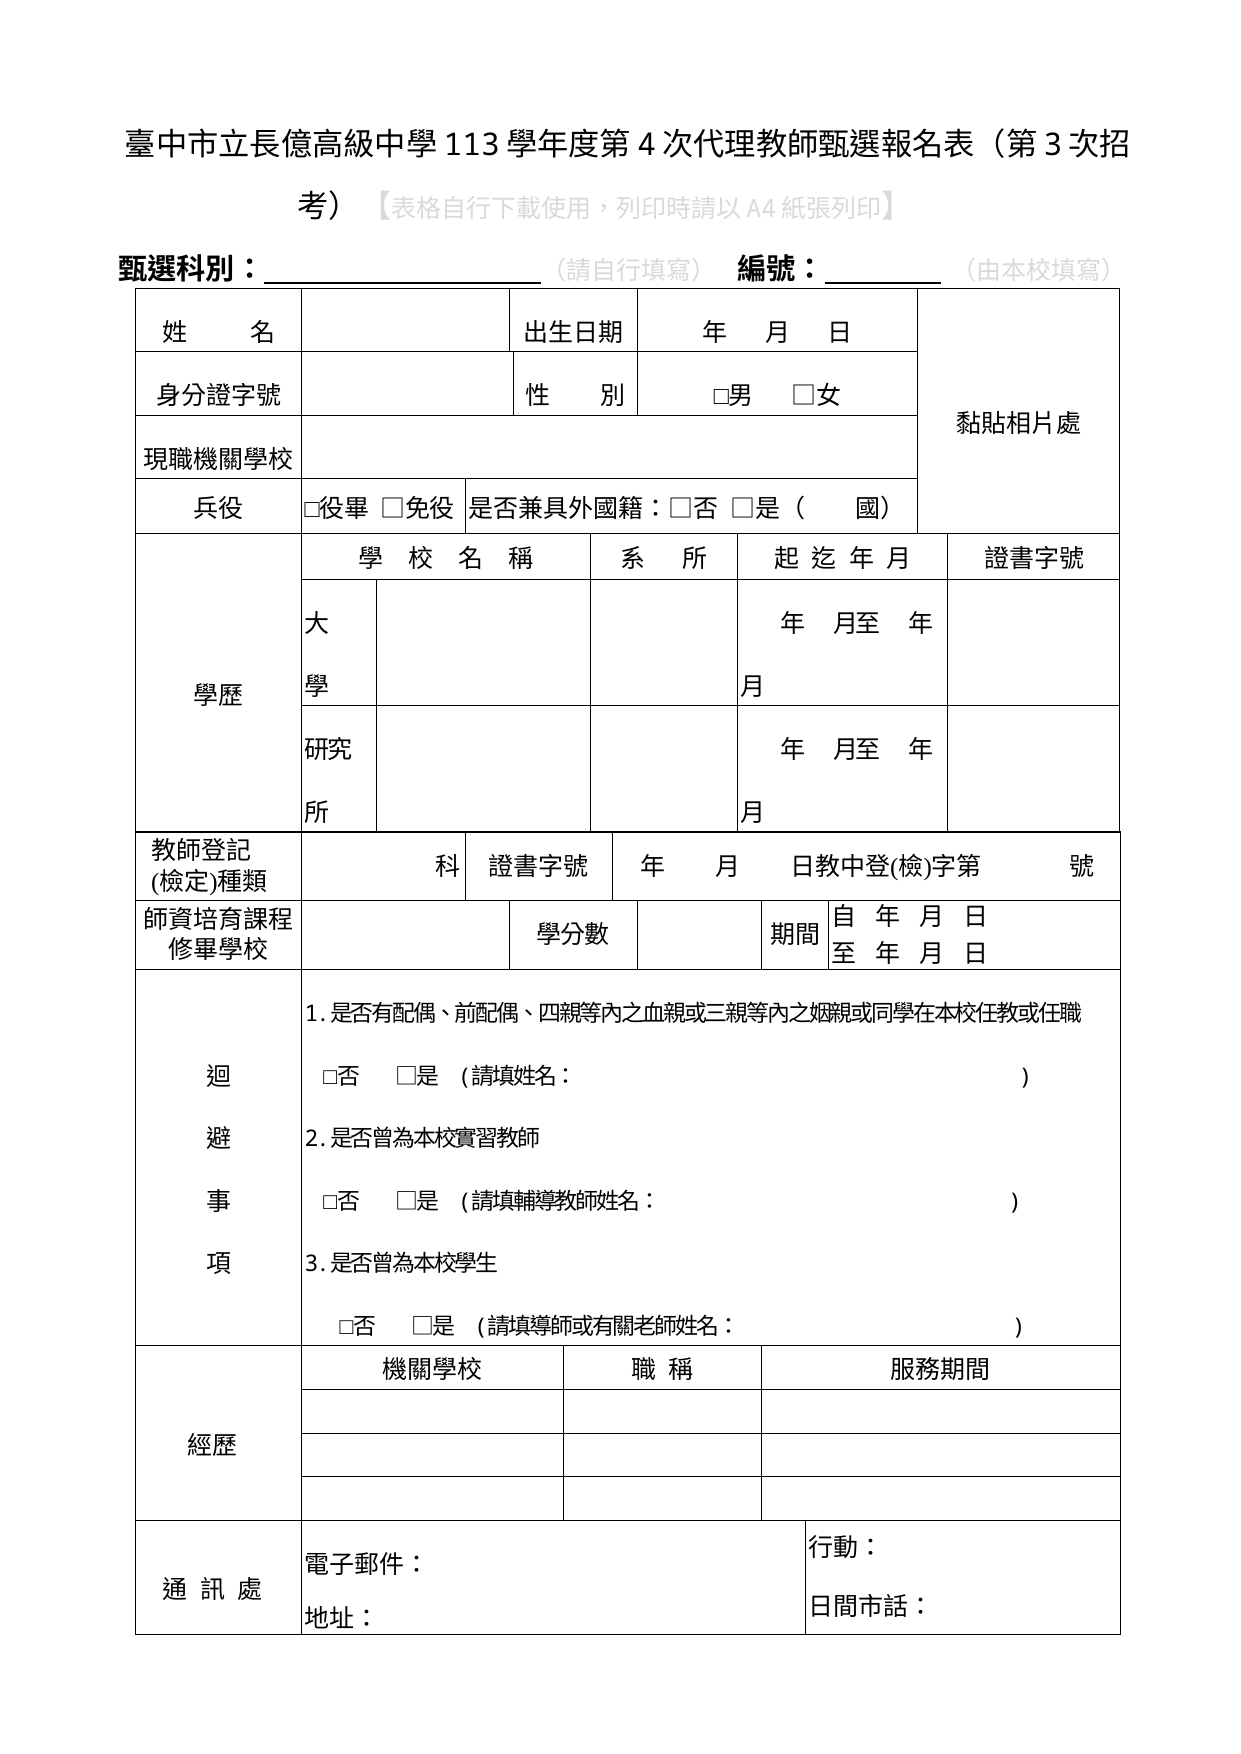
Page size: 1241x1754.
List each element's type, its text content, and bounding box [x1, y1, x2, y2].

table_cell [302, 1434, 563, 1476]
table_cell [564, 1477, 761, 1520]
table_cell [377, 706, 590, 831]
table_cell □男 □女 [638, 352, 917, 415]
table_cell 科 [302, 833, 465, 899]
table_header [302, 289, 509, 351]
table_cell [564, 1434, 761, 1476]
table_cell [302, 901, 509, 969]
table_cell 行動： 日間市話： [806, 1521, 1120, 1634]
table_cell 學分數 [510, 901, 637, 969]
table_header 黏貼相片處 [918, 289, 1119, 533]
table_cell 年 月至 年 月 [738, 706, 947, 831]
table_cell 職 稱 [564, 1346, 761, 1389]
table_cell [762, 1477, 1120, 1520]
table_cell 是否兼具外國籍：□否 □是（ 國） [466, 479, 917, 533]
table_cell 證書字號 [466, 833, 612, 899]
table_cell [302, 1390, 563, 1432]
table_cell 師資培育課程修畢學校 [136, 901, 301, 969]
table_cell [762, 1390, 1120, 1432]
table_cell [302, 1477, 563, 1520]
table_cell 系 所 [591, 534, 737, 579]
table_cell 年 月至 年 月 [738, 580, 947, 705]
table_cell [638, 901, 761, 969]
table_cell [591, 706, 737, 831]
table_cell □役畢 □免役 [302, 479, 465, 533]
table_cell 迴 避 事 項 [136, 970, 301, 1345]
table_cell 期間 [762, 901, 828, 969]
table_cell 起 迄 年 月 [738, 534, 947, 579]
table_cell 服務期間 [762, 1346, 1120, 1389]
table_cell 教師登記 (檢定)種類 [136, 833, 301, 899]
table_cell 現職機關學校 [136, 416, 301, 478]
table_cell 1.是否有配偶、前配偶、四親等內之血親或三親等內之姻親或同學在本校任教或任職 □否 □是 (請填姓名： ) 2.是否曾為本校實習教師 □否 □是 (請填輔導教師姓名： ) 3.是否曾為本校學生 □否 □是 (請填導師或有關老師姓名： ) [302, 970, 1120, 1345]
table_cell [948, 580, 1119, 705]
table_cell [591, 580, 737, 705]
table_cell 研究所 [302, 706, 376, 831]
table_cell [377, 580, 590, 705]
table_cell 電子郵件： 地址： [302, 1521, 805, 1634]
text 臺中市立長億高級中學113學年度第4次代理教師甄選報名表（第3次招考）【表格自行下載使用，列印時請以A4紙張列印】 [118, 100, 1137, 225]
table_cell [302, 416, 917, 478]
table_cell 大 學 [302, 580, 376, 705]
table_header 出生日期 [510, 289, 637, 351]
table_cell [564, 1390, 761, 1432]
table_header 姓 名 [136, 289, 301, 351]
table_cell [948, 706, 1119, 831]
table_cell 證書字號 [948, 534, 1119, 579]
table_cell 年 月 日教中登(檢)字第 號 [613, 833, 1120, 899]
table_cell 性 別 [514, 352, 637, 415]
table_cell 自 年 月 日 至 年 月 日 [829, 901, 1120, 969]
table_cell 身分證字號 [136, 352, 301, 415]
table_cell 機關學校 [302, 1346, 563, 1389]
table_cell [762, 1434, 1120, 1476]
table_cell 學 校 名 稱 [302, 534, 590, 579]
table_cell 通 訊 處 [136, 1521, 301, 1634]
table_cell 兵役 [136, 479, 301, 533]
table_cell 學歷 [136, 534, 301, 831]
table_cell 經歷 [136, 1346, 301, 1520]
table_header 年 月 日 [638, 289, 917, 351]
table_cell [302, 352, 513, 415]
text 甄選科別： （請自行填寫） 編號： （由本校填寫） [118, 225, 1137, 288]
